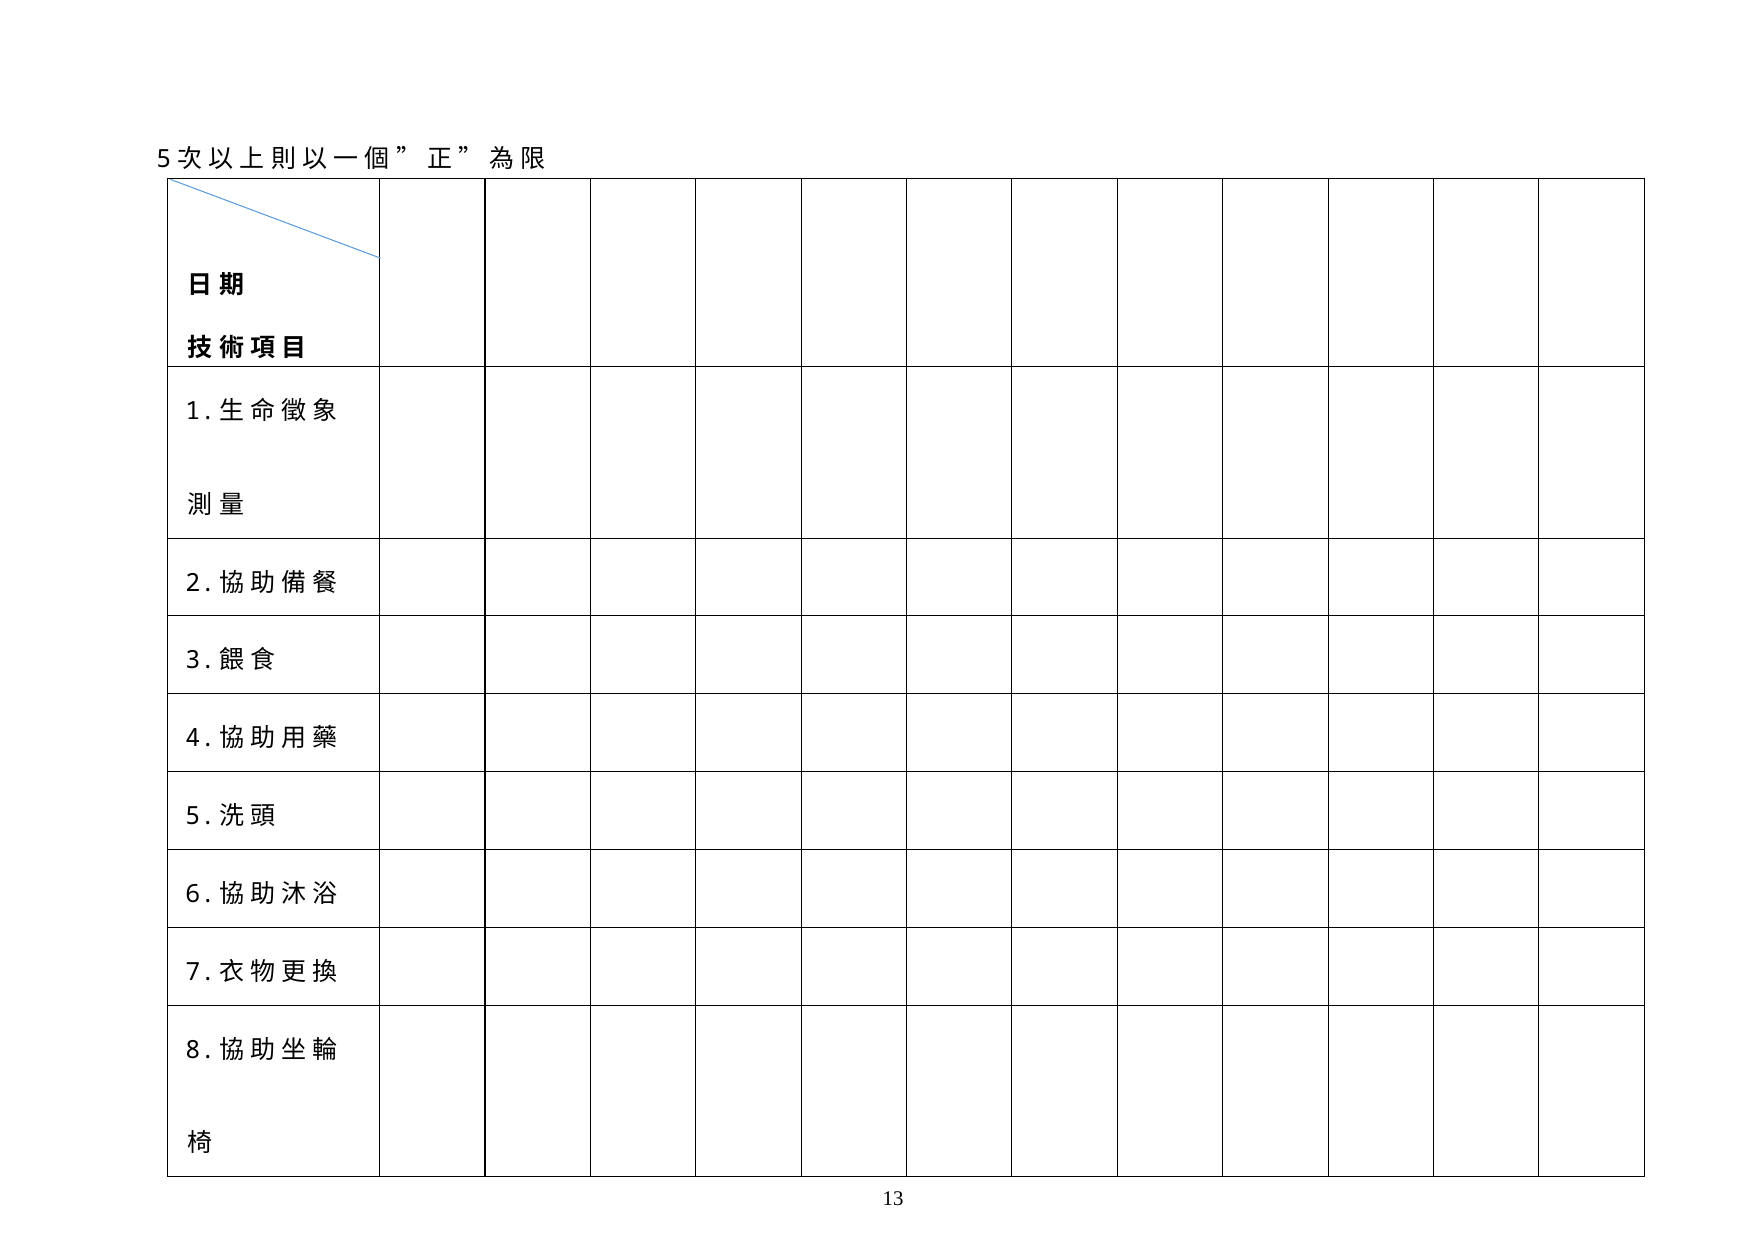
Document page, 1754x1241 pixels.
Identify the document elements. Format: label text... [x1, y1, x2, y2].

table_cell [1223, 928, 1328, 1004]
table_cell [1012, 539, 1117, 615]
table_cell [486, 694, 590, 771]
text 5次以上則以一個”正”為限 [153, 115, 1632, 177]
table_cell [1434, 694, 1538, 771]
table_cell [1012, 1006, 1117, 1176]
table_header [1329, 179, 1433, 366]
table_cell [1539, 539, 1644, 615]
table_cell [591, 772, 695, 849]
table_header [907, 179, 1011, 366]
table_header [380, 179, 484, 366]
table_cell [1539, 928, 1644, 1004]
table_header [1434, 179, 1538, 366]
table_cell [1329, 367, 1433, 538]
table_cell [1223, 772, 1328, 849]
table_cell [802, 772, 906, 849]
table_cell [696, 616, 801, 693]
table_cell [1223, 1006, 1328, 1176]
table_cell [907, 616, 1011, 693]
table_cell [696, 850, 801, 927]
table_cell [486, 772, 590, 849]
table_header [1223, 179, 1328, 366]
table_cell [1329, 616, 1433, 693]
table_cell [1539, 694, 1644, 771]
table_cell [907, 694, 1011, 771]
table_cell [380, 367, 484, 538]
table_cell [1012, 850, 1117, 927]
table_cell [802, 694, 906, 771]
table_cell [486, 850, 590, 927]
table_cell [1539, 1006, 1644, 1176]
table_cell [380, 772, 484, 849]
table_cell [486, 1006, 590, 1176]
table_cell [1223, 539, 1328, 615]
table_header [486, 179, 590, 366]
table_cell [486, 616, 590, 693]
table_header [591, 179, 695, 366]
table_cell [802, 928, 906, 1004]
table_cell [591, 616, 695, 693]
table_cell [591, 928, 695, 1004]
table_cell 6.協助沐浴 [168, 850, 379, 927]
table_cell [380, 539, 484, 615]
table_cell [1012, 772, 1117, 849]
table_cell [1434, 772, 1538, 849]
table_cell [1012, 694, 1117, 771]
table_cell [1223, 694, 1328, 771]
table_cell [696, 772, 801, 849]
table_cell [1118, 850, 1222, 927]
table_cell [696, 694, 801, 771]
table_cell [1539, 850, 1644, 927]
table_cell [1434, 539, 1538, 615]
table_cell [1329, 928, 1433, 1004]
table_cell [802, 1006, 906, 1176]
table_cell [1118, 928, 1222, 1004]
table_cell 5.洗頭 [168, 772, 379, 849]
table_header 日期 技術項目 [168, 179, 379, 366]
table_cell [1223, 850, 1328, 927]
table_cell [486, 539, 590, 615]
table_cell [1329, 1006, 1433, 1176]
table_cell [380, 616, 484, 693]
table_cell [1539, 367, 1644, 538]
table_cell [486, 928, 590, 1004]
table_cell [802, 616, 906, 693]
table_cell [907, 1006, 1011, 1176]
table_cell [380, 694, 484, 771]
table_cell [380, 928, 484, 1004]
table_cell [1118, 616, 1222, 693]
table_cell [1118, 1006, 1222, 1176]
table_cell 7.衣物更換 [168, 928, 379, 1004]
table_cell [802, 539, 906, 615]
table_cell [1118, 772, 1222, 849]
table_cell [1329, 850, 1433, 927]
table_cell [1434, 616, 1538, 693]
table_cell 1.生命徵象測量 [168, 367, 379, 538]
table_cell [1434, 928, 1538, 1004]
table_header [696, 179, 801, 366]
table_cell [907, 928, 1011, 1004]
table_cell [907, 772, 1011, 849]
table_cell [1329, 772, 1433, 849]
table_cell [907, 539, 1011, 615]
table_cell [1539, 616, 1644, 693]
table_cell [696, 928, 801, 1004]
table_cell [380, 1006, 484, 1176]
table_cell [1539, 772, 1644, 849]
table_cell [1329, 694, 1433, 771]
table_cell [486, 367, 590, 538]
table_cell [380, 850, 484, 927]
table_cell [591, 1006, 695, 1176]
table_cell [802, 850, 906, 927]
table_cell 4.協助用藥 [168, 694, 379, 771]
table_cell [802, 367, 906, 538]
table_cell [1223, 616, 1328, 693]
table_cell [1118, 367, 1222, 538]
table_cell [1118, 539, 1222, 615]
table_cell 2.協助備餐 [168, 539, 379, 615]
table_cell [591, 694, 695, 771]
table_cell [1434, 850, 1538, 927]
table_cell [591, 367, 695, 538]
table_cell [1434, 1006, 1538, 1176]
table_cell 3.餵食 [168, 616, 379, 693]
table_cell [696, 1006, 801, 1176]
table_header [1012, 179, 1117, 366]
table_cell [1434, 367, 1538, 538]
table_cell [591, 539, 695, 615]
table_cell [907, 367, 1011, 538]
table_header [802, 179, 906, 366]
table_cell [591, 850, 695, 927]
table_cell [1329, 539, 1433, 615]
table_cell [1118, 694, 1222, 771]
table_header [1539, 179, 1644, 366]
table_cell [1012, 616, 1117, 693]
table_cell [696, 539, 801, 615]
table_cell [907, 850, 1011, 927]
table_cell 8.協助坐輪椅 [168, 1006, 379, 1176]
table_cell [696, 367, 801, 538]
table_cell [1012, 928, 1117, 1004]
table_header [1118, 179, 1222, 366]
table_cell [1223, 367, 1328, 538]
table_cell [1012, 367, 1117, 538]
